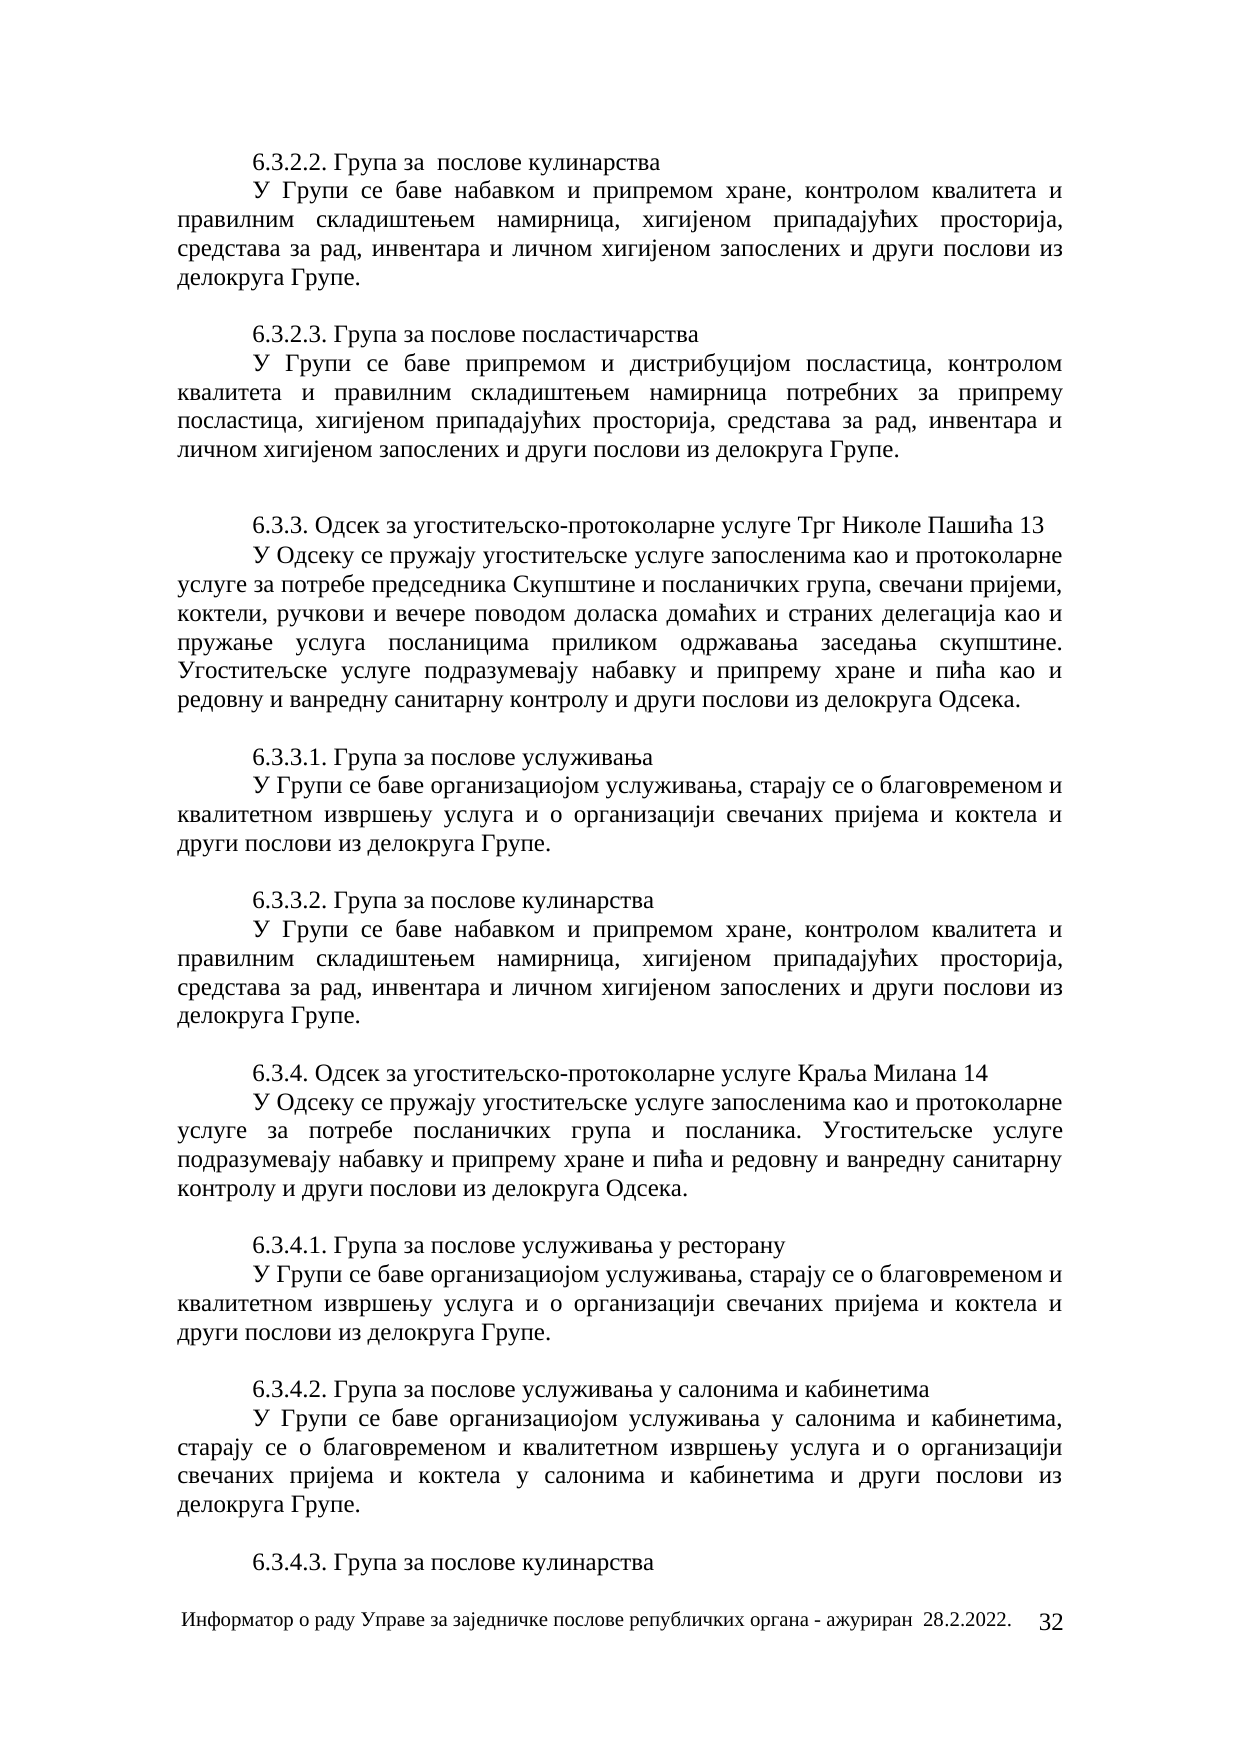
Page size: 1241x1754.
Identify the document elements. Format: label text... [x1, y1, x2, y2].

text У Групи се баве припремом и дистрибуцијом посластица, контролом квалитета и правилним складиштењем намирница потребних за припрему посластица, хигијеном припадајућих просторија, средстава за рад, инвентара и личном хигијеном запослених и други послови из делокруга Групе. [177, 348, 1063, 463]
text 6.3.4.3. Група за послове кулинарства [177, 1547, 1063, 1575]
text У Групи се баве организациојом услуживања, старају се о благовременом и квалитетном извршењу услуга и о организацији свечаних пријема и коктела и други послови из делокруга Групе. [177, 1259, 1063, 1345]
text У Групи се баве набавком и припремом хране, контролом квалитета и правилним складиштењем намирница, хигијеном припадајућих просторија, средстава за рад, инвентара и личном хигијеном запослених и други послови из делокруга Групе. [177, 175, 1063, 290]
text У Групи се баве организациојом услуживања у салонима и кабинетима, старају се о благовременом и квалитетном извршењу услуга и о организацији свечаних пријема и коктела у салонима и кабинетима и други послови из делокруга Групе. [177, 1403, 1063, 1518]
text 6.3.4.1. Група за послове услуживања у ресторану [177, 1230, 1063, 1259]
text 6.3.4.2. Група за послове услуживања у салонима и кабинетима [177, 1374, 1063, 1403]
text У Одсеку се пружају угоститељске услуге запосленима као и протоколарне услуге за потребе председника Скупштине и посланичких група, свечани пријеми, коктели, ручкови и вечере поводом доласка домаћих и страних делегација као и пружање услуга посланицима приликом одржавања заседања скупштине. Угоститељске услуге подразумевају набавку и припрему хране и пића као и редовну и ванредну санитарну контролу и други послови из делокруга Одсека. [177, 540, 1063, 713]
text У Групи се баве набавком и припремом хране, контролом квалитета и правилним складиштењем намирница, хигијеном припадајућих просторија, средстава за рад, инвентара и личном хигијеном запослених и други послови из делокруга Групе. [177, 914, 1063, 1029]
text 6.3.3. Одсек за угоститељско-протоколарне услуге Трг Николе Пашића 13 [177, 510, 1063, 539]
text 6.3.3.2. Група за послове кулинарства [177, 885, 1063, 914]
text 6.3.4. Одсек за угоститељско-протоколарне услуге Краља Милана 14 [177, 1058, 1063, 1087]
text 6.3.2.2. Група за послове кулинарства [177, 147, 1063, 175]
text 6.3.3.1. Група за послове услуживања [177, 742, 1063, 770]
text 6.3.2.3. Група за послове посластичарства [177, 319, 1063, 348]
text У Групи се баве организациојом услуживања, старају се о благовременом и квалитетном извршењу услуга и о организацији свечаних пријема и коктела и други послови из делокруга Групе. [177, 770, 1063, 857]
text У Одсеку се пружају угоститељске услуге запосленима као и протоколарне услуге за потребе посланичких група и посланика. Угоститељске услуге подразумевају набавку и припрему хране и пића и редовну и ванредну санитарну контролу и други послови из делокруга Одсека. [177, 1087, 1063, 1202]
